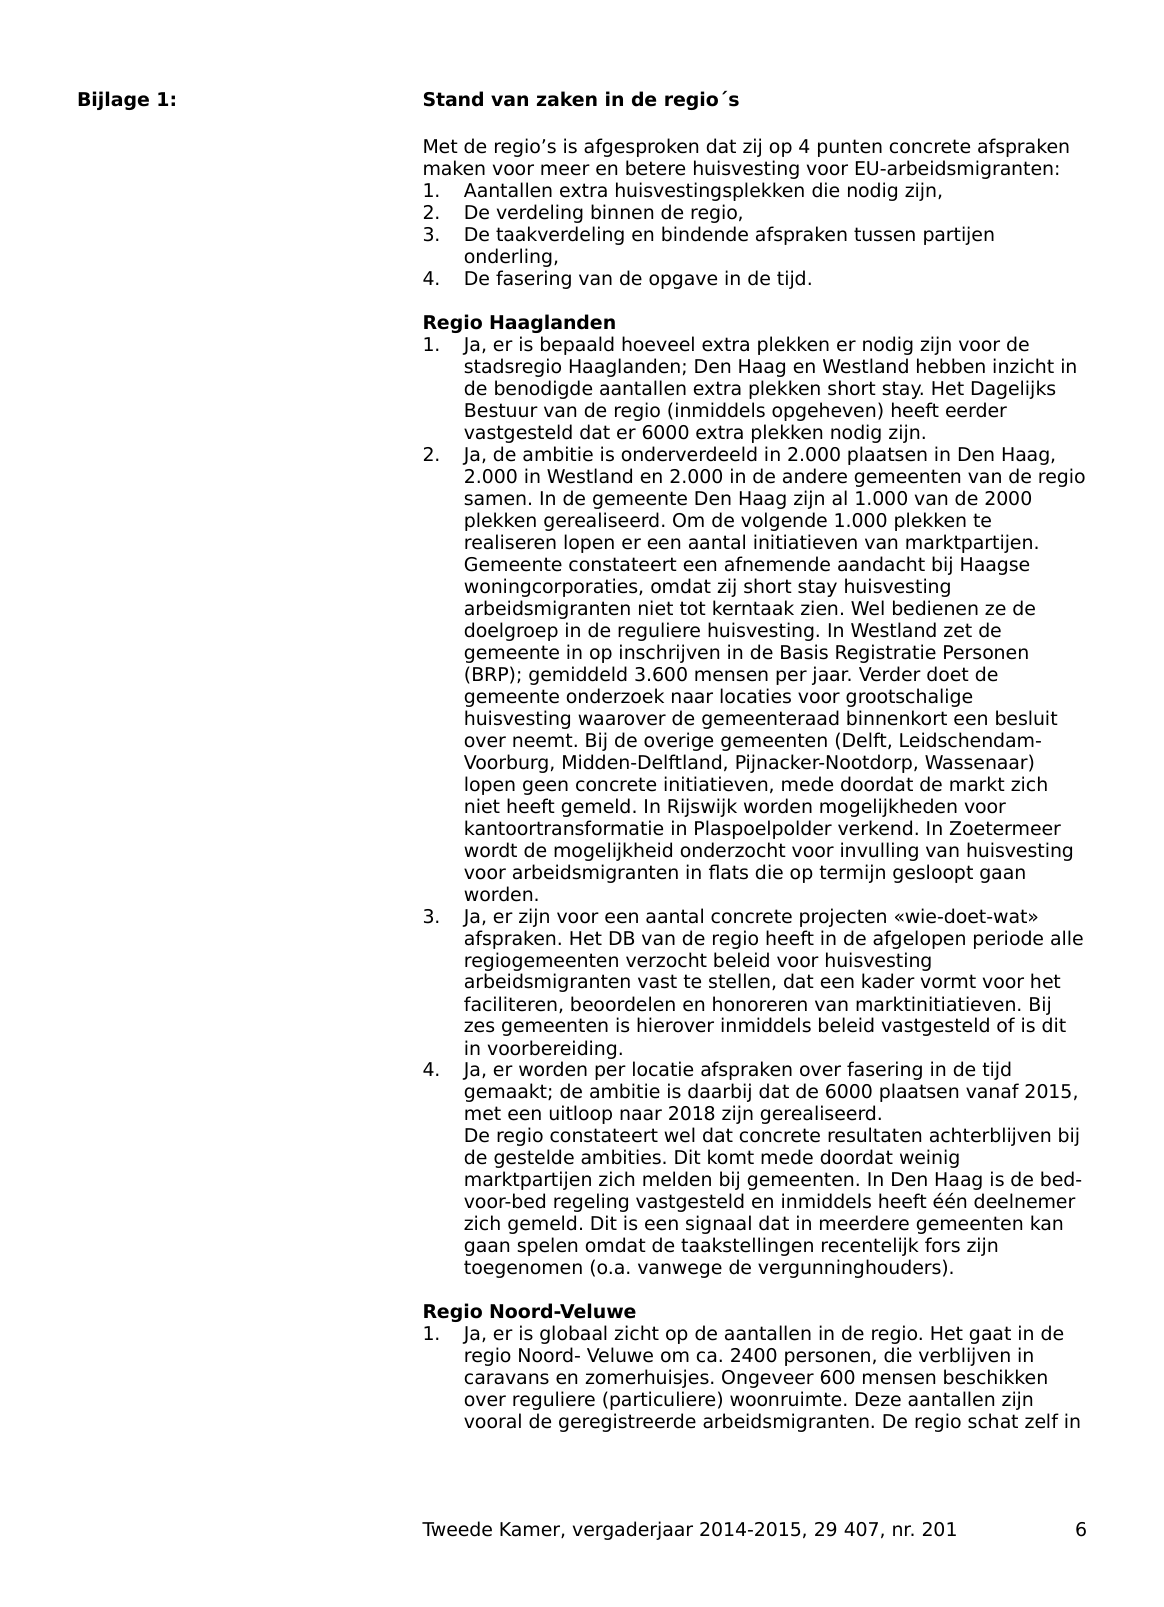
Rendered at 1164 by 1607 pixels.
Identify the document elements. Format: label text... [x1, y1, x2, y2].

text Met de regio’s is afgesproken dat zij op 4 punten concrete afspraken maken voor meer en betere huisvesting voor EU-arbeidsmigranten: [422, 136, 1087, 180]
text 4. Ja, er worden per locatie afspraken over fasering in de tijd gemaakt; de ambitie is daarbij dat de 6000 plaatsen vanaf 2015, met een uitloop naar 2018 zijn gerealiseerd. [422, 1059, 1087, 1125]
subtitle Bijlage 1: Stand van zaken in de regio´s [77, 89, 1087, 111]
text 2. Ja, de ambitie is onderverdeeld in 2.000 plaatsen in Den Haag, 2.000 in Westland en 2.000 in de andere gemeenten van de regio samen. In de gemeente Den Haag zijn al 1.000 van de 2000 plekken gerealiseerd. Om de volgende 1.000 plekken te realiseren lopen er een aantal initiatieven van marktpartijen. Gemeente constateert een afnemende aandacht bij Haagse woningcorporaties, omdat zij short stay huisvesting arbeidsmigranten niet tot kerntaak zien. Wel bedienen ze de doelgroep in de reguliere huisvesting. In Westland zet de gemeente in op inschrijven in de Basis Registratie Personen (BRP); gemiddeld 3.600 mensen per jaar. Verder doet de gemeente onderzoek naar locaties voor grootschalige huisvesting waarover de gemeenteraad binnenkort een besluit over neemt. Bij de overige gemeenten (Delft, Leidschendam-Voorburg, Midden-Delftland, Pijnacker-Nootdorp, Wassenaar) lopen geen concrete initiatieven, mede doordat de markt zich niet heeft gemeld. In Rijswijk worden mogelijkheden voor kantoortransformatie in Plaspoelpolder verkend. In Zoetermeer wordt de mogelijkheid onderzocht voor invulling van huisvesting voor arbeidsmigranten in flats die op termijn gesloopt gaan worden. [422, 444, 1087, 906]
text 3. De taakverdeling en bindende afspraken tussen partijen onderling, [422, 224, 1087, 268]
subtitle Regio Noord-Veluwe [422, 1301, 1087, 1323]
text De regio constateert wel dat concrete resultaten achterblijven bij de gestelde ambities. Dit komt mede doordat weinig marktpartijen zich melden bij gemeenten. In Den Haag is de bed-voor-bed regeling vastgesteld en inmiddels heeft één deelnemer zich gemeld. Dit is een signaal dat in meerdere gemeenten kan gaan spelen omdat de taakstellingen recentelijk fors zijn toegenomen (o.a. vanwege de vergunninghouders). [464, 1125, 1087, 1279]
text 4. De fasering van de opgave in de tijd. [422, 268, 1087, 290]
text 1. Aantallen extra huisvestingsplekken die nodig zijn, [422, 180, 1087, 202]
text 1. Ja, er is bepaald hoeveel extra plekken er nodig zijn voor de stadsregio Haaglanden; Den Haag en Westland hebben inzicht in de benodigde aantallen extra plekken short stay. Het Dagelijks Bestuur van de regio (inmiddels opgeheven) heeft eerder vastgesteld dat er 6000 extra plekken nodig zijn. [422, 334, 1087, 444]
text 3. Ja, er zijn voor een aantal concrete projecten «wie-doet-wat» afspraken. Het DB van de regio heeft in de afgelopen periode alle regiogemeenten verzocht beleid voor huisvesting arbeidsmigranten vast te stellen, dat een kader vormt voor het faciliteren, beoordelen en honoreren van marktinitiatieven. Bij zes gemeenten is hierover inmiddels beleid vastgesteld of is dit in voorbereiding. [422, 906, 1087, 1059]
text 2. De verdeling binnen de regio, [422, 202, 1087, 224]
subtitle Regio Haaglanden [422, 312, 1087, 334]
text 1. Ja, er is globaal zicht op de aantallen in de regio. Het gaat in de regio Noord- Veluwe om ca. 2400 personen, die verblijven in caravans en zomerhuisjes. Ongeveer 600 mensen beschikken over reguliere (particuliere) woonruimte. Deze aantallen zijn vooral de geregistreerde arbeidsmigranten. De regio schat zelf in [422, 1323, 1087, 1433]
